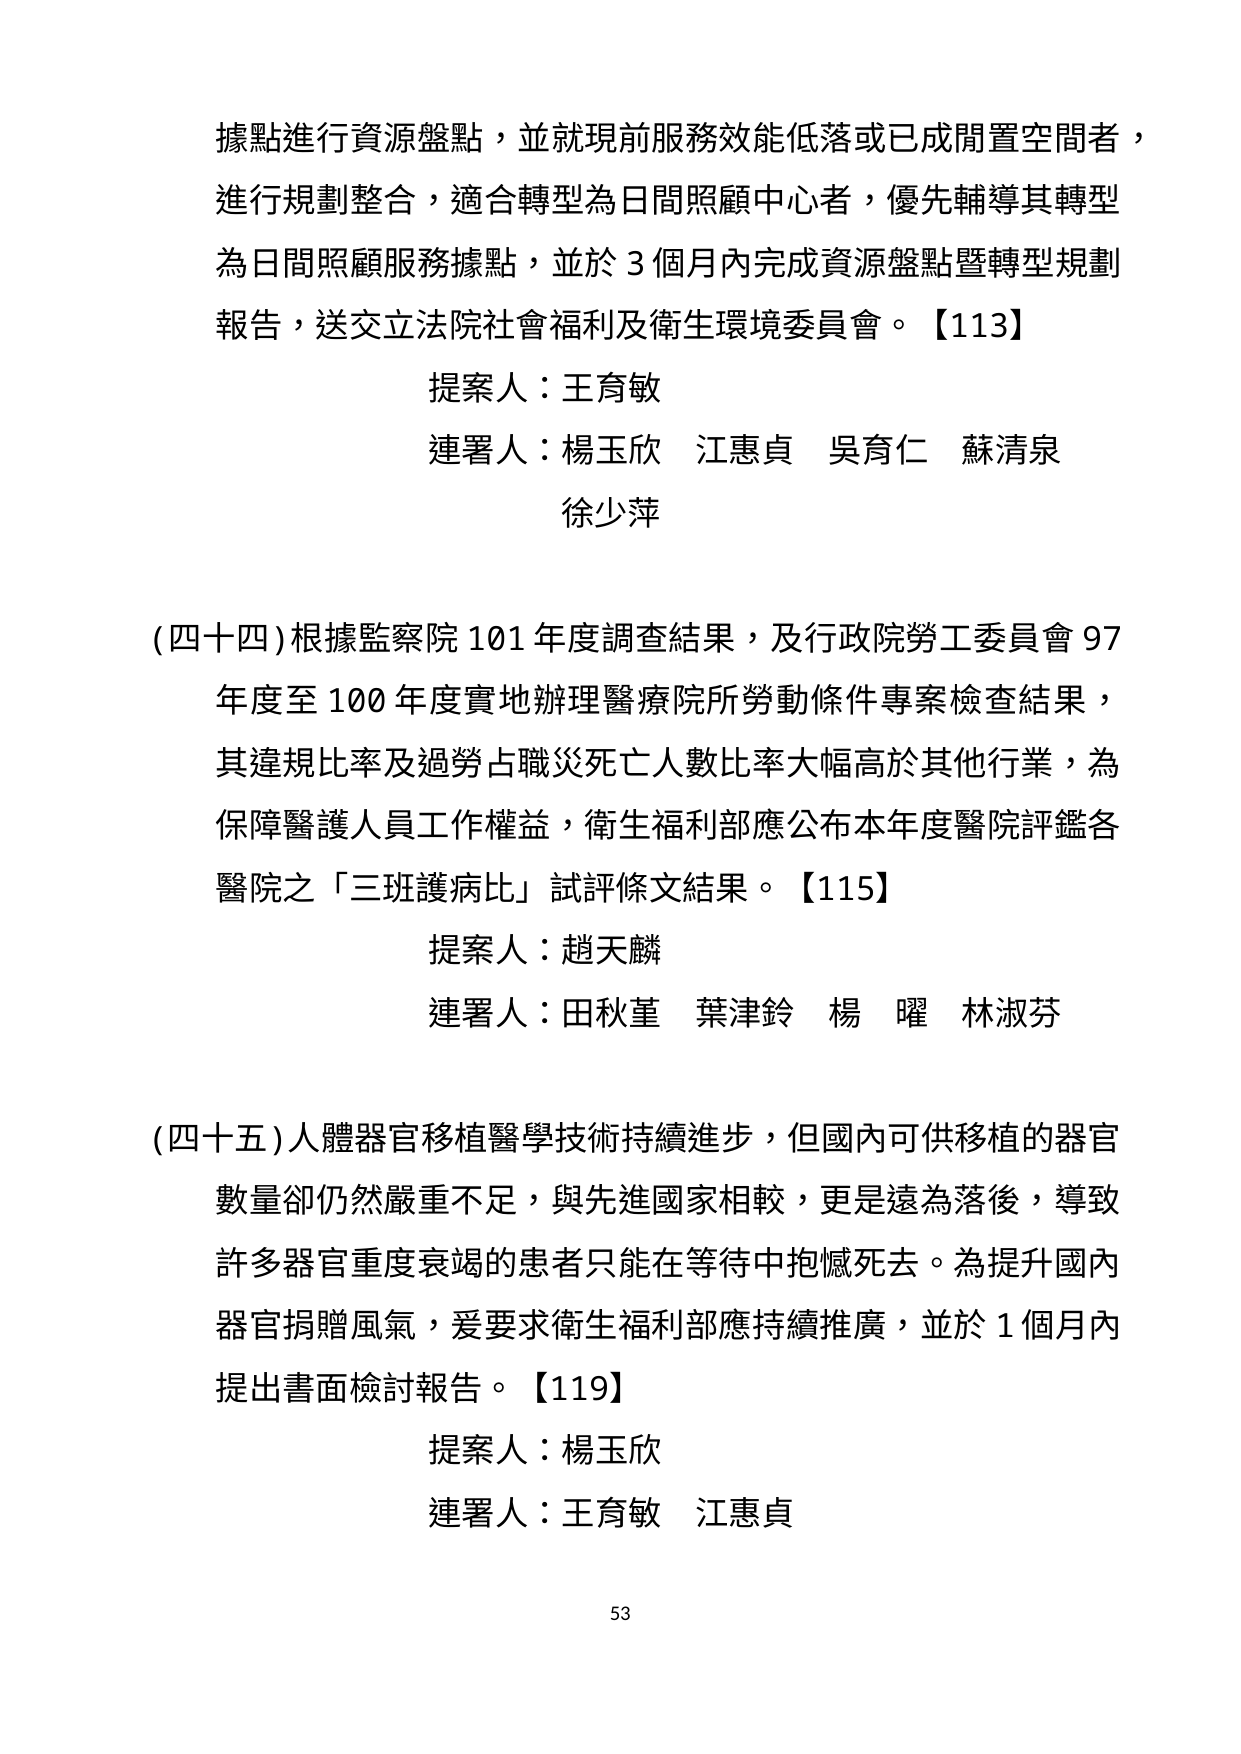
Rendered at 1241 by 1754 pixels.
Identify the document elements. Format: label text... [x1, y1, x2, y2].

text (四十五)人體器官移植醫學技術持續進步，但國內可供移植的器官數量卻仍然嚴重不足，與先進國家相較，更是遠為落後，導致許多器官重度衰竭的患者只能在等待中抱憾死去。為提升國內器官捐贈風氣，爰要求衛生福利部應持續推廣，並於1個月內提出書面檢討報告。【119】 [148, 1094, 1122, 1407]
text 提案人：楊玉欣 [151, 1407, 1121, 1469]
text (四十三)鑒於我國全縣性老人文康中心、鄉鎮市區老人文康中心、社區型老人文康中心(長壽俱樂部)與其他類型之老人活動場所(老人會暨其他團體)等老人福利服務(文康活動)中心，至102年上半年時已達4,805所，同時全國社區照顧關懷據點亦已逾1,800個以上，然兩者之服務內容與成立宗旨，均以促進老人健康為主，為積極落實在地老化及活力老化目標。衛生福利部應就老人福利服務（文康活動）中心與社區關懷照顧據點進行資源盤點，並就現前服務效能低落或已成閒置空間者，進行規劃整合，適合轉型為日間照顧中心者，優先輔導其轉型為日間照顧服務據點，並於3個月內完成資源盤點暨轉型規劃報告，送交立法院社會福利及衛生環境委員會。【113】 [148, 94, 1122, 344]
text 提案人：趙天麟 [151, 907, 1121, 969]
text 徐少萍 [151, 469, 1121, 532]
text 連署人：田秋堇 葉津鈴 楊 曜 林淑芬 [151, 969, 1121, 1032]
text (四十四)根據監察院101年度調查結果，及行政院勞工委員會97年度至100年度實地辦理醫療院所勞動條件專案檢查結果，其違規比率及過勞占職災死亡人數比率大幅高於其他行業，為保障醫護人員工作權益，衛生福利部應公布本年度醫院評鑑各醫院之「三班護病比」試評條文結果。【115】 [148, 594, 1122, 907]
text 提案人：王育敏 [151, 344, 1121, 407]
text 連署人：楊玉欣 江惠貞 吳育仁 蘇清泉 [151, 407, 1121, 469]
text 連署人：王育敏 江惠貞 [151, 1469, 1121, 1532]
